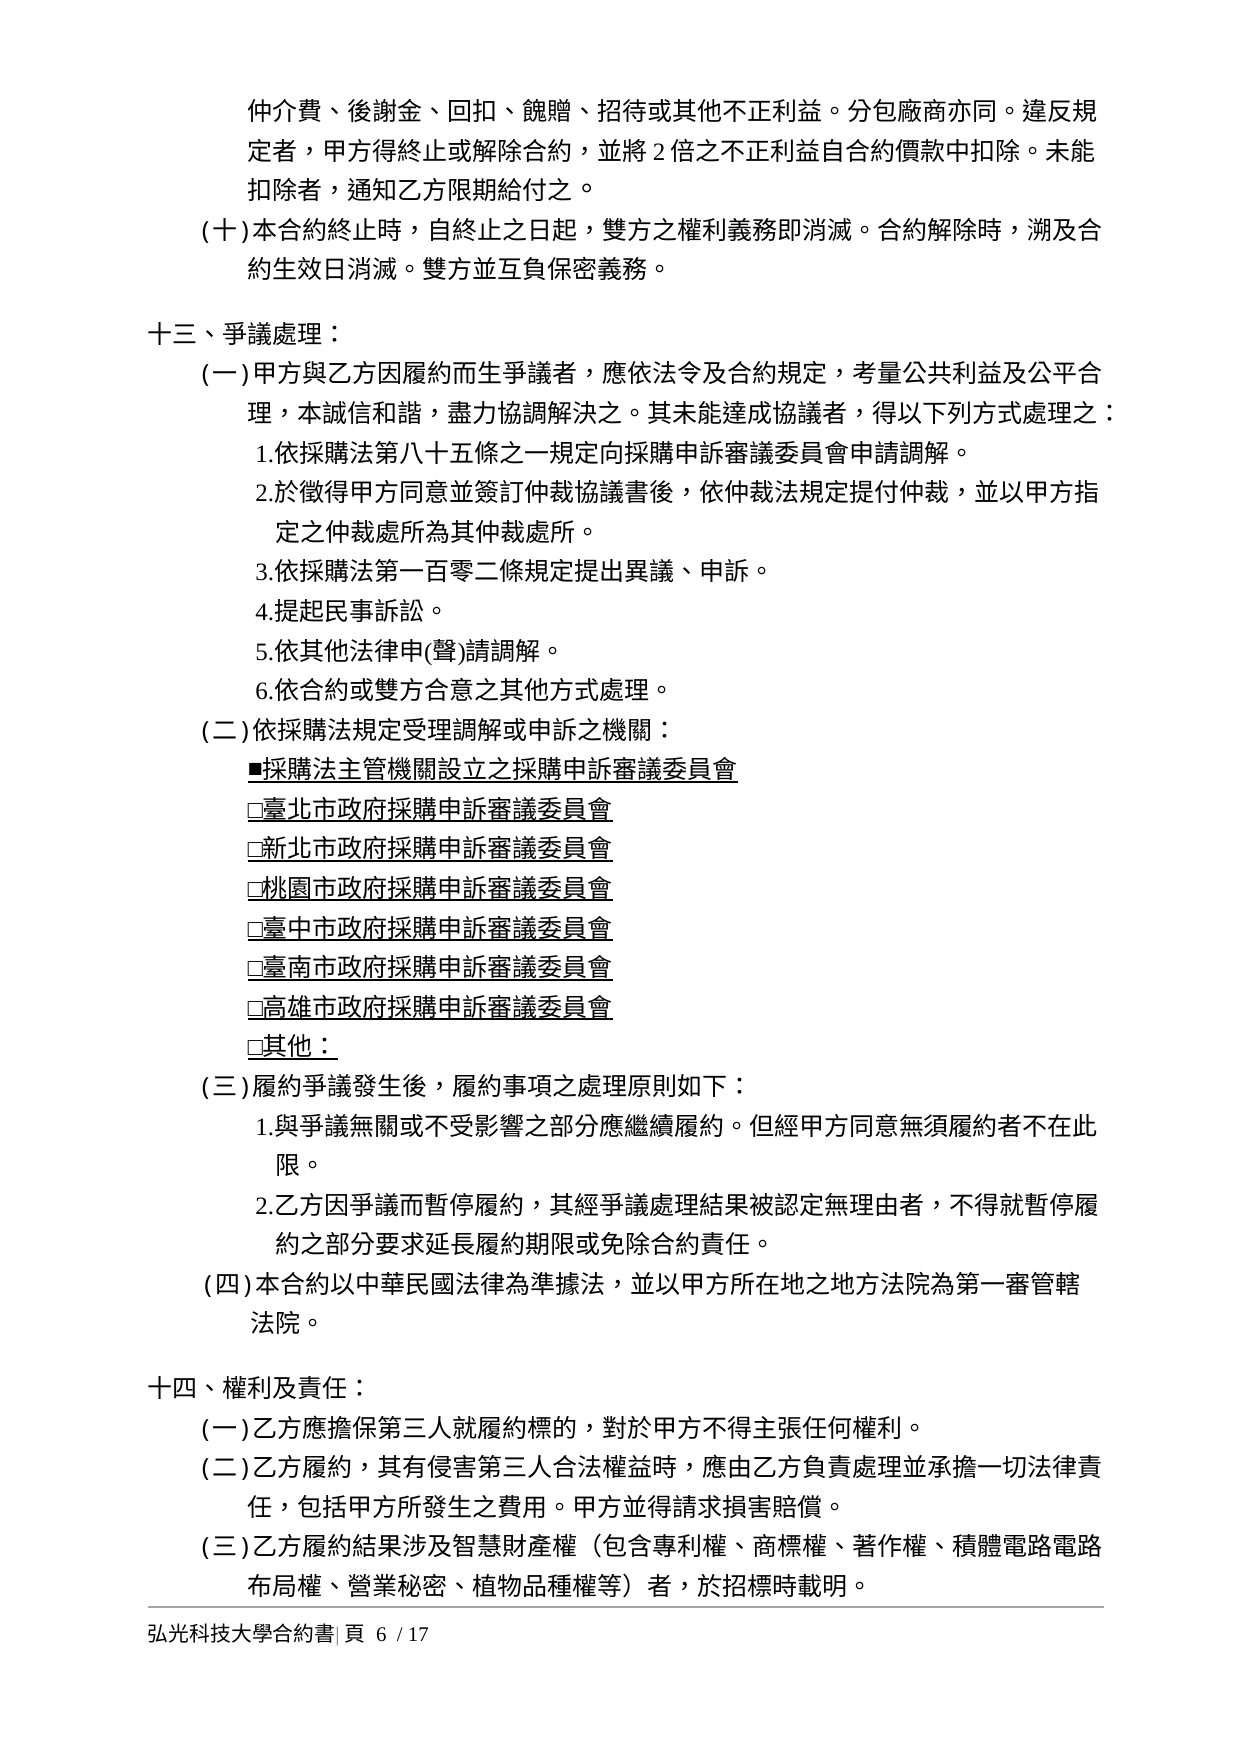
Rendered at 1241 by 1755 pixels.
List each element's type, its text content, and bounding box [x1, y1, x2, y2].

text (九)乙方不得對甲方人員或受甲方委託之廠商人員給予期約、賄賂、佣金、比例金、仲介費、後謝金、回扣、餽贈、招待或其他不正利益。分包廠商亦同。違反規定者，甲方得終止或解除合約，並將2倍之不正利益自合約價款中扣除。未能扣除者，通知乙方限期給付之。 [198, 89, 1104, 207]
text (一)乙方應擔保第三人就履約標的，對於甲方不得主張任何權利。 [198, 1405, 1104, 1445]
text □臺中市政府採購申訴審議委員會 [248, 905, 1104, 945]
text 2.於徵得甲方同意並簽訂仲裁協議書後，依仲裁法規定提付仲裁，並以甲方指定之仲裁處所為其仲裁處所。 [255, 470, 1104, 549]
text 4.提起民事訴訟。 [255, 589, 1104, 628]
text □臺南市政府採購申訴審議委員會 [248, 945, 1104, 984]
text □臺北市政府採購申訴審議委員會 [248, 787, 1104, 826]
text (十)本合約終止時，自終止之日起，雙方之權利義務即消滅。合約解除時，溯及合約生效日消滅。雙方並互負保密義務。 [198, 207, 1104, 287]
text (三)履約爭議發生後，履約事項之處理原則如下： [198, 1064, 1104, 1103]
text □高雄市政府採購申訴審議委員會 [248, 984, 1104, 1024]
text 十四、權利及責任： [148, 1366, 1104, 1405]
text (二)乙方履約，其有侵害第三人合法權益時，應由乙方負責處理並承擔一切法律責任，包括甲方所發生之費用。甲方並得請求損害賠償。 [198, 1445, 1104, 1524]
text 6.依合約或雙方合意之其他方式處理。 [255, 668, 1104, 707]
text 2.乙方因爭議而暫停履約，其經爭議處理結果被認定無理由者，不得就暫停履約之部分要求延長履約期限或免除合約責任。 [255, 1182, 1104, 1262]
text 5.依其他法律申(聲)請調解。 [255, 628, 1104, 668]
text (二)依採購法規定受理調解或申訴之機關： [198, 707, 1104, 747]
text 1.與爭議無關或不受影響之部分應繼續履約。但經甲方同意無須履約者不在此限。 [255, 1103, 1104, 1182]
text ■採購法主管機關設立之採購申訴審議委員會 [248, 747, 1104, 787]
text □桃園市政府採購申訴審議委員會 [248, 866, 1104, 905]
text (三)乙方履約結果涉及智慧財產權（包含專利權、商標權、著作權、積體電路電路布局權、營業秘密、植物品種權等）者，於招標時載明。 [198, 1524, 1104, 1603]
text 十三、爭議處理： [148, 312, 1104, 351]
text (一)甲方與乙方因履約而生爭議者，應依法令及合約規定，考量公共利益及公平合理，本誠信和諧，盡力協調解決之。其未能達成協議者，得以下列方式處理之： [198, 351, 1104, 430]
text □新北市政府採購申訴審議委員會 [248, 826, 1104, 866]
text □其他： [248, 1024, 1104, 1064]
text 3.依採購法第一百零二條規定提出異議、申訴。 [255, 549, 1104, 589]
text (四)本合約以中華民國法律為準據法，並以甲方所在地之地方法院為第一審管轄法院。 [200, 1262, 1104, 1341]
text 1.依採購法第八十五條之一規定向採購申訴審議委員會申請調解。 [255, 430, 1104, 470]
